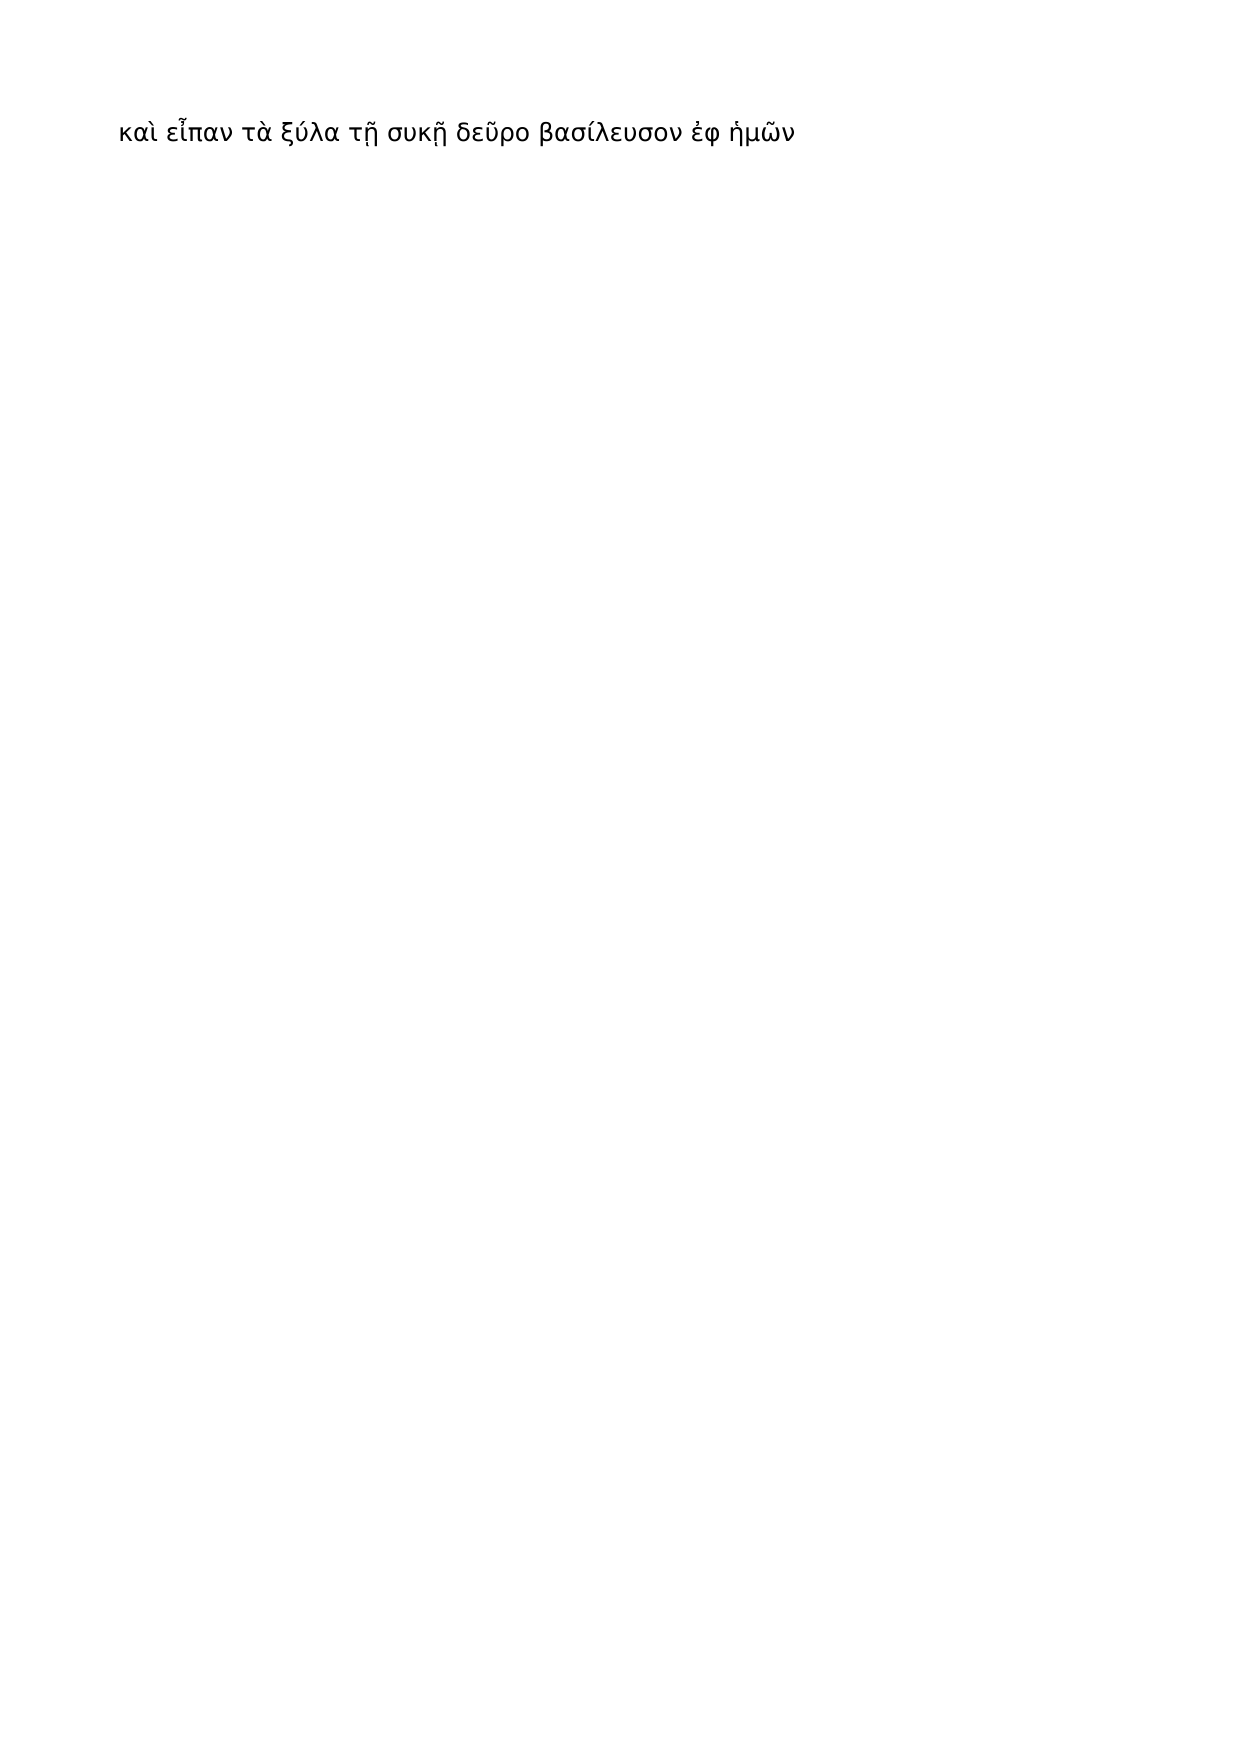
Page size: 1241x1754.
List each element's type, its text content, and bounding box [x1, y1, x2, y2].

text καὶ εἶπαν τὰ ξύλα τῇ συκῇ δεῦρο βασίλευσον ἐφ ἡμῶν [118, 118, 1122, 147]
